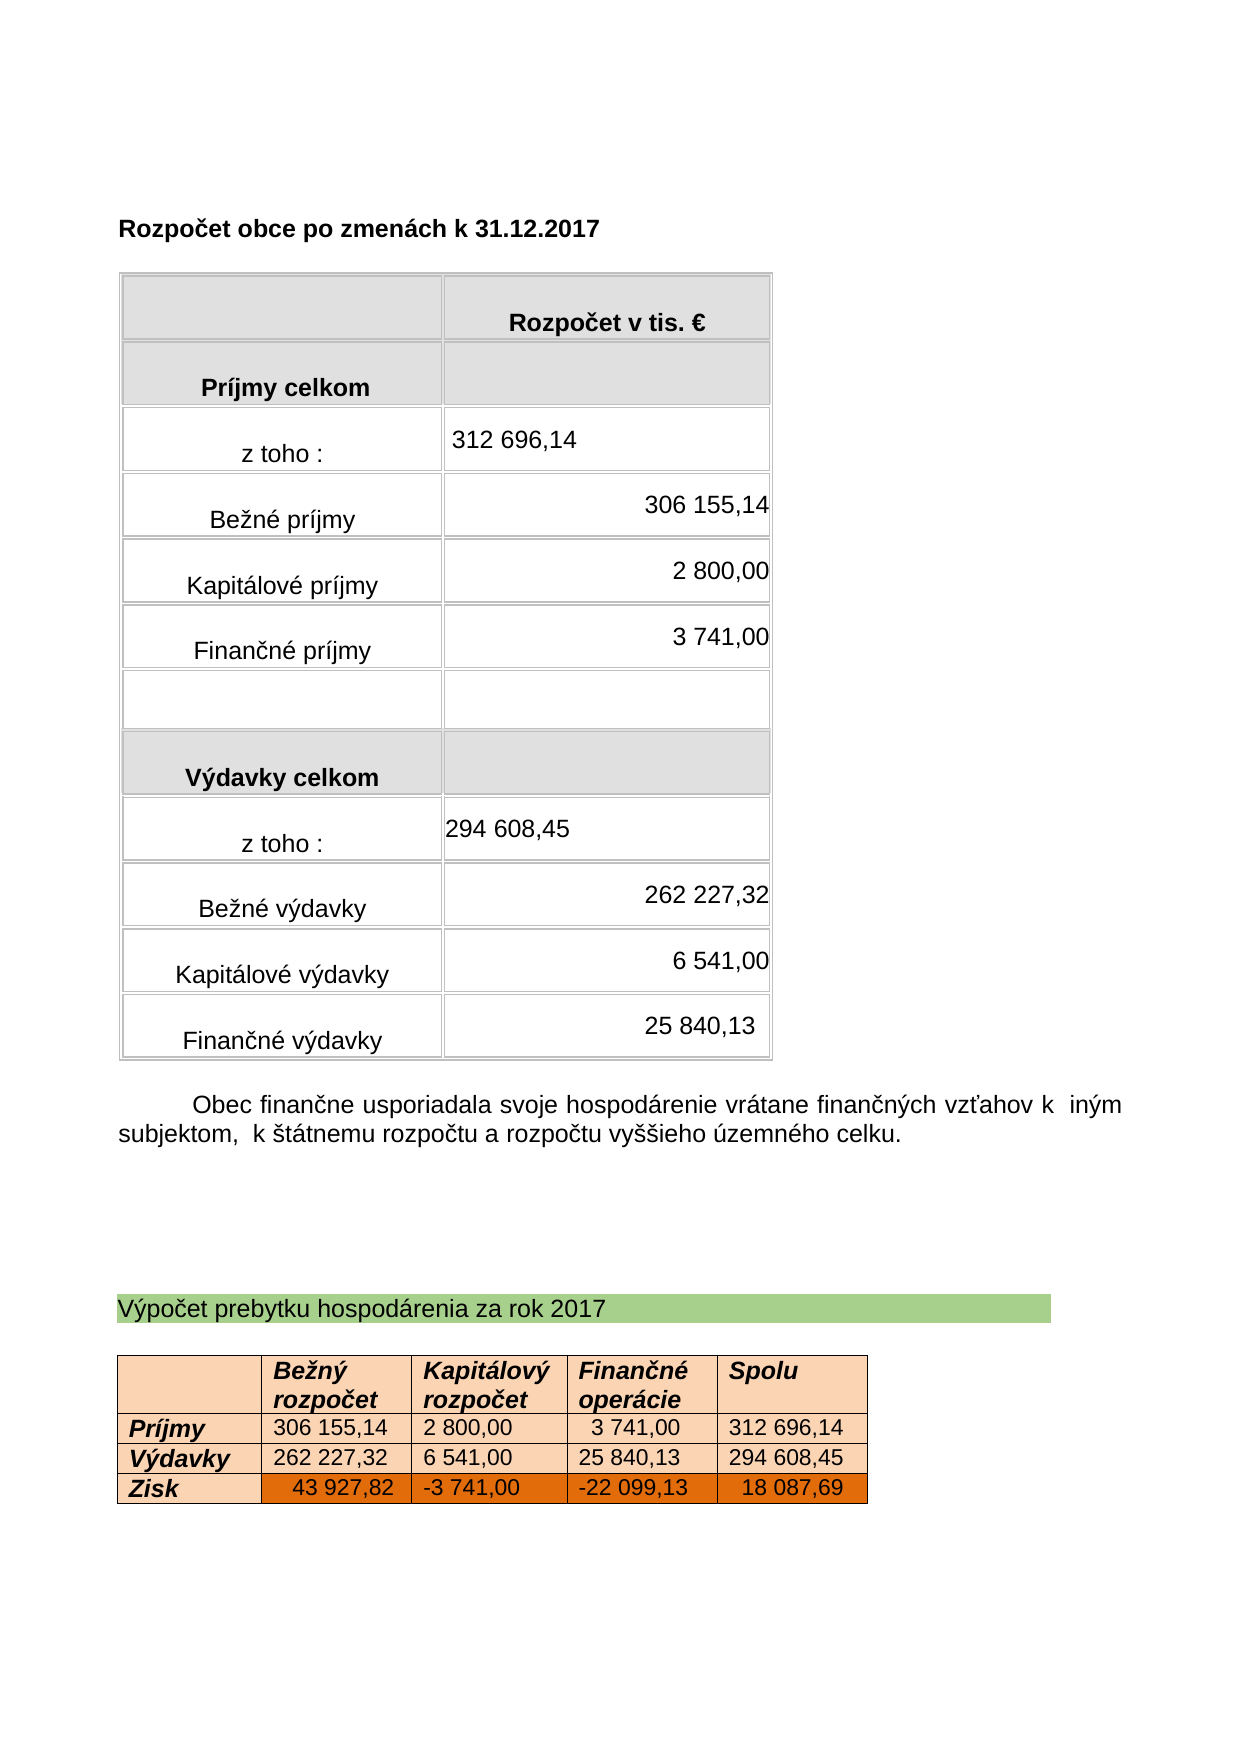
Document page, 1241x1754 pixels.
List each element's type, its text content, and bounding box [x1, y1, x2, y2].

table_cell -3 741,00 [412, 1474, 567, 1503]
table_cell Príjmy celkom [124, 343, 441, 404]
table_cell 43 927,82 [262, 1474, 411, 1503]
table_cell 294 608,45 [718, 1444, 867, 1473]
table_header Rozpočet v tis. € [445, 277, 769, 338]
table_cell 312 696,14 [445, 408, 769, 469]
table_cell z toho : [124, 408, 441, 469]
table_cell Bežné príjmy [124, 474, 441, 535]
table_cell 2 800,00 [445, 540, 769, 601]
table_header [114, 1262, 1086, 1622]
table_cell Finančné príjmy [124, 606, 441, 667]
table_cell -22 099,13 [568, 1474, 717, 1503]
table_cell Príjmy [118, 1414, 261, 1443]
table_cell 2 800,00 [412, 1414, 567, 1443]
table_cell [116, 1353, 1053, 1505]
table_cell 3 741,00 [445, 606, 769, 667]
table_header Bežný rozpočet [262, 1356, 411, 1413]
table_cell 306 155,14 [262, 1414, 411, 1443]
table_cell 306 155,14 [445, 474, 769, 535]
table_cell 6 541,00 [412, 1444, 567, 1473]
table_cell 6 541,00 [445, 930, 769, 991]
table_cell 3 741,00 [568, 1414, 717, 1443]
table_cell 18 087,69 [718, 1474, 867, 1503]
table_cell 262 227,32 [262, 1444, 411, 1473]
table_header Finančné operácie [568, 1356, 717, 1413]
table_cell Bežné výdavky [124, 864, 441, 925]
table_cell Zisk [118, 1474, 261, 1503]
table_cell [124, 671, 441, 728]
table_cell 25 840,13 [445, 995, 769, 1056]
table_header Kapitálový rozpočet [412, 1356, 567, 1413]
table_cell Kapitálové výdavky [124, 930, 441, 991]
table_cell [445, 671, 769, 728]
text Obec finančne usporiadala svoje hospodárenie vrátane finančných vzťahov k iným subjektom, k štátnemu rozpočtu a rozpočtu vyššieho územného celku. [118, 1090, 1122, 1147]
table_header Výpočet prebytku hospodárenia za rok 2017 [116, 1264, 1053, 1353]
table_cell 262 227,32 [445, 864, 769, 925]
table_cell [445, 343, 769, 404]
table_cell Výdavky [118, 1444, 261, 1473]
table_header [124, 277, 441, 338]
table_header [1086, 1262, 1099, 1622]
table_header Spolu [718, 1356, 867, 1413]
table_cell Výdavky celkom [124, 732, 441, 793]
table_cell 294 608,45 [445, 798, 769, 859]
text Rozpočet obce po zmenách k 31.12.2017 [118, 214, 1122, 243]
table_cell Kapitálové príjmy [124, 540, 441, 601]
table_cell Finančné výdavky [124, 995, 441, 1056]
table_header [118, 1356, 261, 1413]
table_cell 312 696,14 [718, 1414, 867, 1443]
table_cell 25 840,13 [568, 1444, 717, 1473]
table_cell [445, 732, 769, 793]
table_cell z toho : [124, 798, 441, 859]
